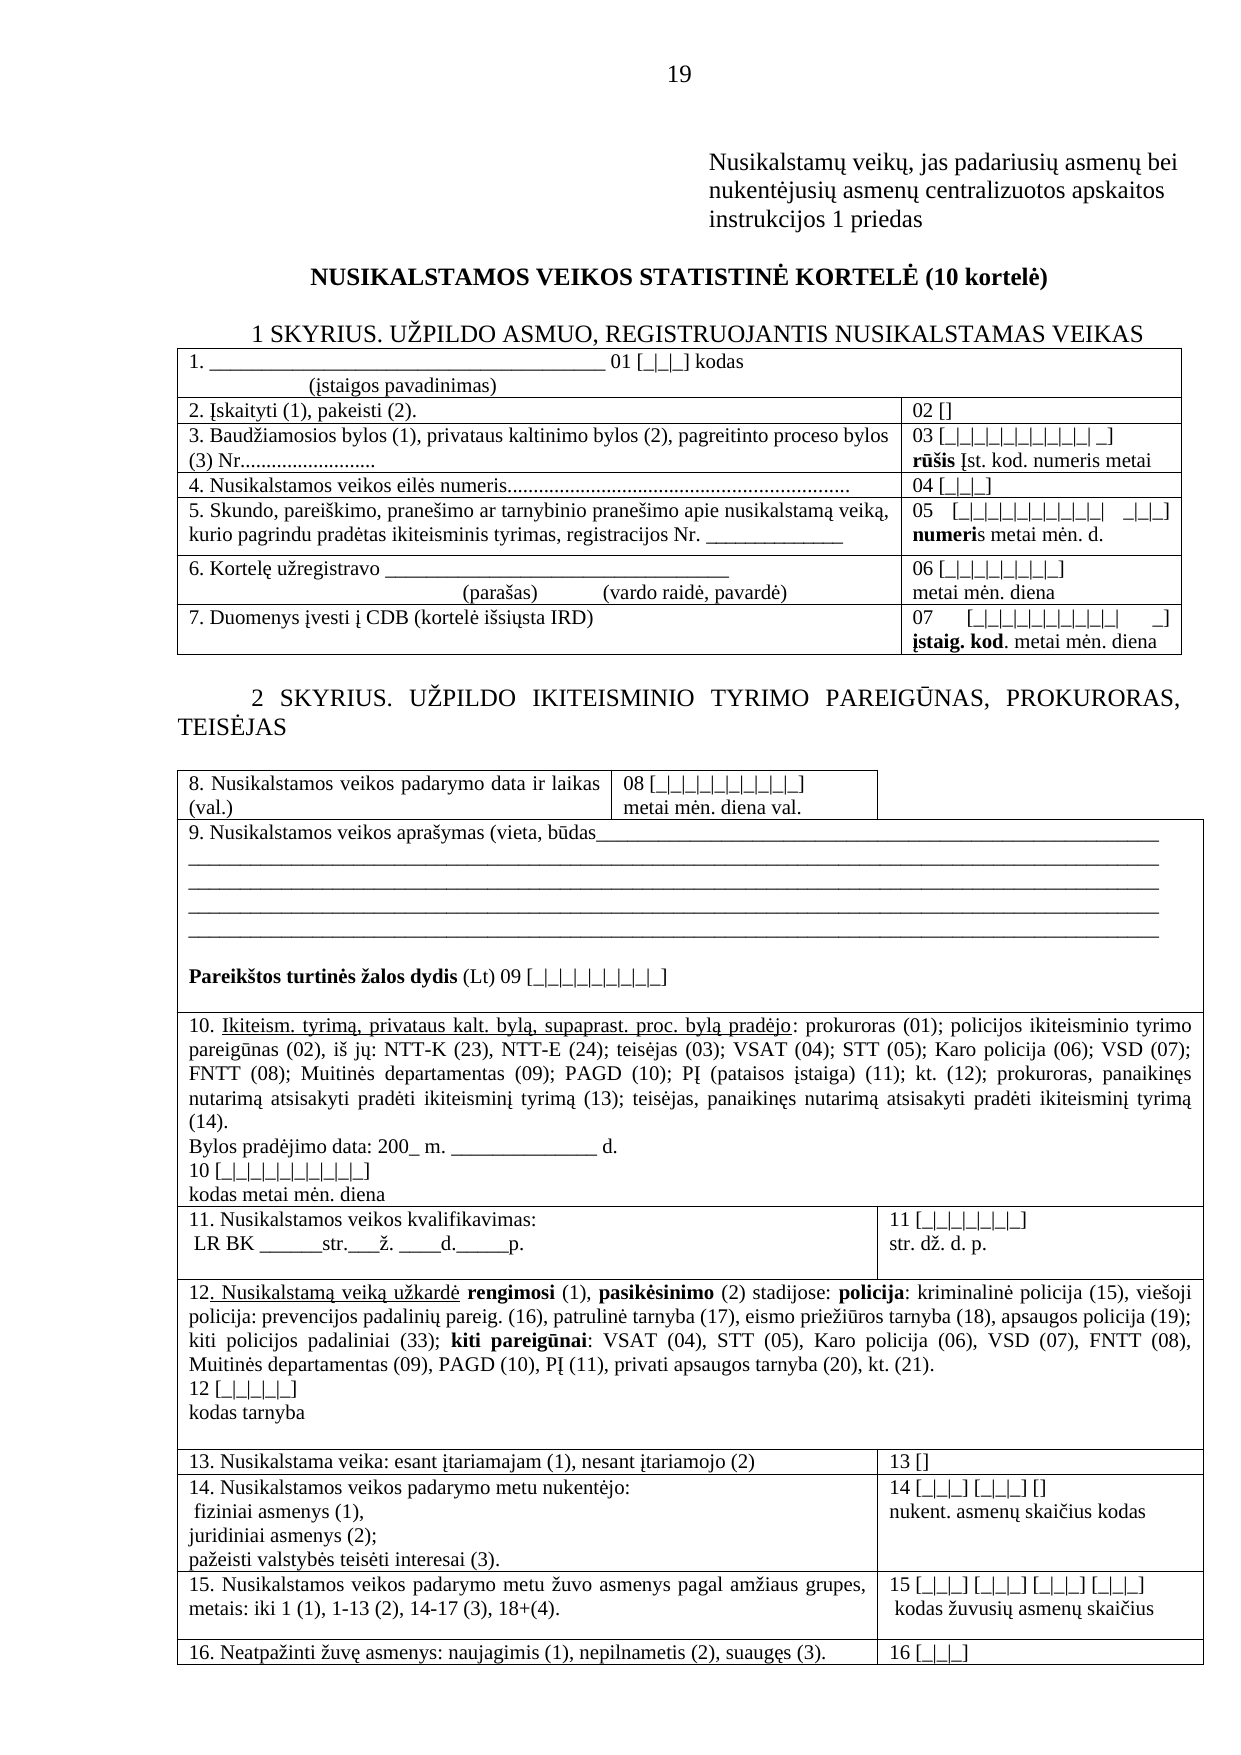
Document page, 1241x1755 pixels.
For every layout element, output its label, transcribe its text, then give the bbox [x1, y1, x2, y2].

table_cell 14. Nusikalstamos veikos padarymo metu nukentėjo: fiziniai asmenys (1), juridiniai asmenys (2); pažeisti valstybės teisėti interesai (3). [178, 1475, 877, 1571]
table_cell 02 [] [902, 398, 1181, 422]
table_header [878, 770, 1204, 819]
table_cell 6. Kortelę užregistravo _________________________________ (parašas) (vardo raidė, pavardė) [178, 556, 901, 604]
table_header 8. Nusikalstamos veikos padarymo data ir laikas (val.) [178, 771, 611, 819]
text instrukcijos 1 priedas [177, 204, 1181, 233]
table_cell 3. Baudžiamosios bylos (1), privataus kaltinimo bylos (2), pagreitinto proceso bylos (3) Nr.......................... [178, 424, 901, 472]
table_cell 11 [_|_|_|_|_|_|_] str. dž. d. p. [878, 1207, 1203, 1279]
text 2 SKYRIUS. UŽPILDO IKITEISMINIO TYRIMO PAREIGŪNAS, PROKURORAS, TEISĖJAS [177, 683, 1181, 741]
table_cell 15. Nusikalstamos veikos padarymo metu žuvo asmenys pagal amžiaus grupes, metais: iki 1 (1), 1-13 (2), 14-17 (3), 18+(4). [178, 1572, 877, 1639]
table_header 08 [_|_|_|_|_|_|_|_|_|_] metai mėn. diena val. [612, 771, 877, 819]
table_cell 4. Nusikalstamos veikos eilės numeris. [178, 473, 901, 497]
table_cell 7. Duomenys įvesti į CDB (kortelė išsiųsta IRD) [178, 605, 901, 653]
text nukentėjusių asmenų centralizuotos apskaitos [177, 176, 1181, 204]
table_cell 06 [_|_|_|_|_|_|_|_] metai mėn. diena [902, 556, 1181, 604]
table_cell 9. Nusikalstamos veikos aprašymas (vieta, būdas Pareikštos turtinės žalos dydis (Lt) 09 [_|_|_|_|_|_|_|_|_] [178, 820, 1203, 1012]
table_cell 13 [] [878, 1450, 1203, 1473]
table_cell 16. Neatpažinti žuvę asmenys: naujagimis (1), nepilnametis (2), suaugęs (3). [178, 1640, 877, 1664]
text Nusikalstamų veikų, jas padariusių asmenų bei [177, 147, 1181, 176]
table_cell 2. Įskaityti (1), pakeisti (2). [178, 398, 901, 422]
table_cell 04 [_|_|_] [902, 473, 1181, 497]
table_cell 14 [_|_|_] [_|_|_] [] nukent. asmenų skaičius kodas [878, 1475, 1203, 1571]
text 1 SKYRIUS. UŽPILDO ASMUO, REGISTRUOJANTIS NUSIKALSTAMAS VEIKAS [177, 319, 1181, 348]
table_cell 5. Skundo, pareiškimo, pranešimo ar tarnybinio pranešimo apie nusikalstamą veiką, kurio pagrindu pradėtas ikiteisminis tyrimas, registracijos Nr. [178, 498, 901, 555]
table_cell 05 [_|_|_|_|_|_|_|_|_|_| _|_|_] numeris metai mėn. d. [902, 498, 1181, 555]
table_cell 16 [_|_|_] [878, 1640, 1203, 1664]
table_header 1. ______________________________________ 01 [_|_|_] kodas (įstaigos pavadinimas) [178, 349, 1181, 397]
table_cell 12. Nusikalstamą veiką užkardė rengimosi (1), pasikėsinimo (2) stadijose: policija: kriminalinė policija (15), viešoji policija: prevencijos padalinių pareig. (16), patrulinė tarnyba (17), eismo priežiūros tarnyba (18), apsaugos policija (19); kiti policijos padaliniai (33); kiti pareigūnai: VSAT (04), STT (05), Karo policija (06), VSD (07), FNTT (08), Muitinės departamentas (09), PAGD (10), PĮ (11), privati apsaugos tarnyba (20), kt. (21). 12 [_|_|_|_|_] kodas tarnyba [178, 1280, 1203, 1448]
table_cell 13. Nusikalstama veika: esant įtariamajam (1), nesant įtariamojo (2) [178, 1450, 877, 1473]
table_cell 15 [_|_|_] [_|_|_] [_|_|_] [_|_|_] kodas žuvusių asmenų skaičius [878, 1572, 1203, 1639]
table_cell 07 [_|_|_|_|_|_|_|_|_|_| _] įstaig. kod. metai mėn. diena [902, 605, 1181, 653]
text NUSIKALSTAMOS VEIKOS STATISTINĖ KORTELĖ (10 kortelė) [177, 262, 1181, 291]
table_cell 11. Nusikalstamos veikos kvalifikavimas: LR BK ______str.___ž. ____d._____p. [178, 1207, 877, 1279]
table_cell 03 [_|_|_|_|_|_|_|_|_|_| _] rūšis Įst. kod. numeris metai [902, 424, 1181, 472]
table_cell 10. Ikiteism. tyrimą, privataus kalt. bylą, supaprast. proc. bylą pradėjo: prokuroras (01); policijos ikiteisminio tyrimo pareigūnas (02), iš jų: NTT-K (23), NTT-E (24); teisėjas (03); VSAT (04); STT (05); Karo policija (06); VSD (07); FNTT (08); Muitinės departamentas (09); PAGD (10); PĮ (pataisos įstaiga) (11); kt. (12); prokuroras, panaikinęs nutarimą atsisakyti pradėti ikiteisminį tyrimą (13); teisėjas, panaikinęs nutarimą atsisakyti pradėti ikiteisminį tyrimą (14). Bylos pradėjimo data: 200_ m. ______________ d. 10 [_|_|_|_|_|_|_|_|_|_] kodas metai mėn. diena [178, 1013, 1203, 1206]
